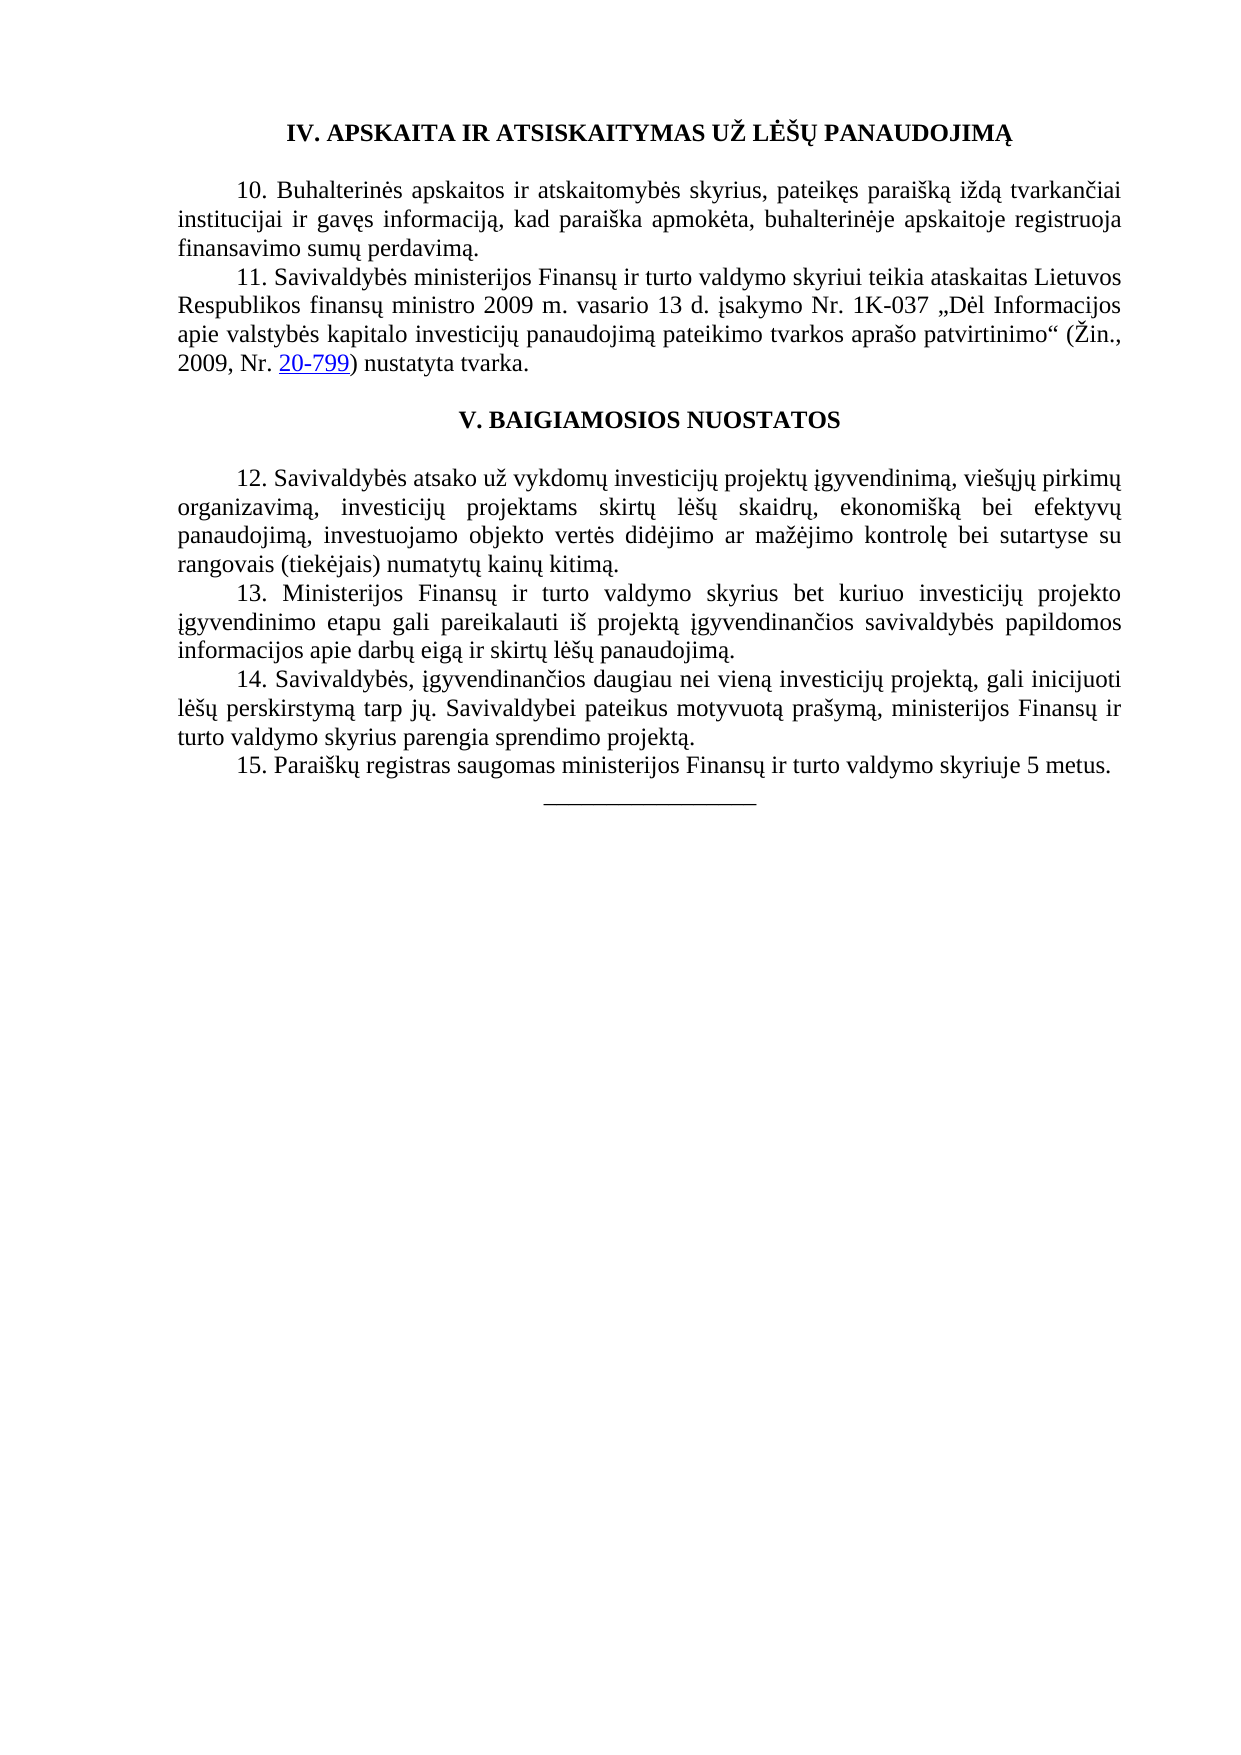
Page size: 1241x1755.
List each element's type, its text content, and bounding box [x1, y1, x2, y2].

text 10. Buhalterinės apskaitos ir atskaitomybės skyrius, pateikęs paraišką iždą tvarkančiai institucijai ir gavęs informaciją, kad paraiška apmokėta, buhalterinėje apskaitoje registruoja finansavimo sumų perdavimą. [177, 176, 1122, 262]
text _________________ [177, 779, 1122, 808]
text 14. Savivaldybės, įgyvendinančios daugiau nei vieną investicijų projektą, gali inicijuoti lėšų perskirstymą tarp jų. Savivaldybei pateikus motyvuotą prašymą, ministerijos Finansų ir turto valdymo skyrius parengia sprendimo projektą. [177, 664, 1122, 751]
text 15. Paraiškų registras saugomas ministerijos Finansų ir turto valdymo skyriuje 5 metus. [177, 751, 1122, 779]
text V. BAIGIAMOSIOS NUOSTATOS [177, 406, 1122, 434]
text 12. Savivaldybės atsako už vykdomų investicijų projektų įgyvendinimą, viešųjų pirkimų organizavimą, investicijų projektams skirtų lėšų skaidrų, ekonomišką bei efektyvų panaudojimą, investuojamo objekto vertės didėjimo ar mažėjimo kontrolę bei sutartyse su rangovais (tiekėjais) numatytų kainų kitimą. [177, 463, 1122, 578]
text 11. Savivaldybės ministerijos Finansų ir turto valdymo skyriui teikia ataskaitas Lietuvos Respublikos finansų ministro 2009 m. vasario 13 d. įsakymo Nr. 1K-037 „Dėl Informacijos apie valstybės kapitalo investicijų panaudojimą pateikimo tvarkos aprašo patvirtinimo“ (Žin., 2009, Nr. 20-799) nustatyta tvarka. [177, 262, 1122, 377]
text IV. APSKAITA IR ATSISKAITYMAS UŽ LĖŠŲ PANAUDOJIMĄ [177, 118, 1122, 147]
text 13. Ministerijos Finansų ir turto valdymo skyrius bet kuriuo investicijų projekto įgyvendinimo etapu gali pareikalauti iš projektą įgyvendinančios savivaldybės papildomos informacijos apie darbų eigą ir skirtų lėšų panaudojimą. [177, 578, 1122, 664]
